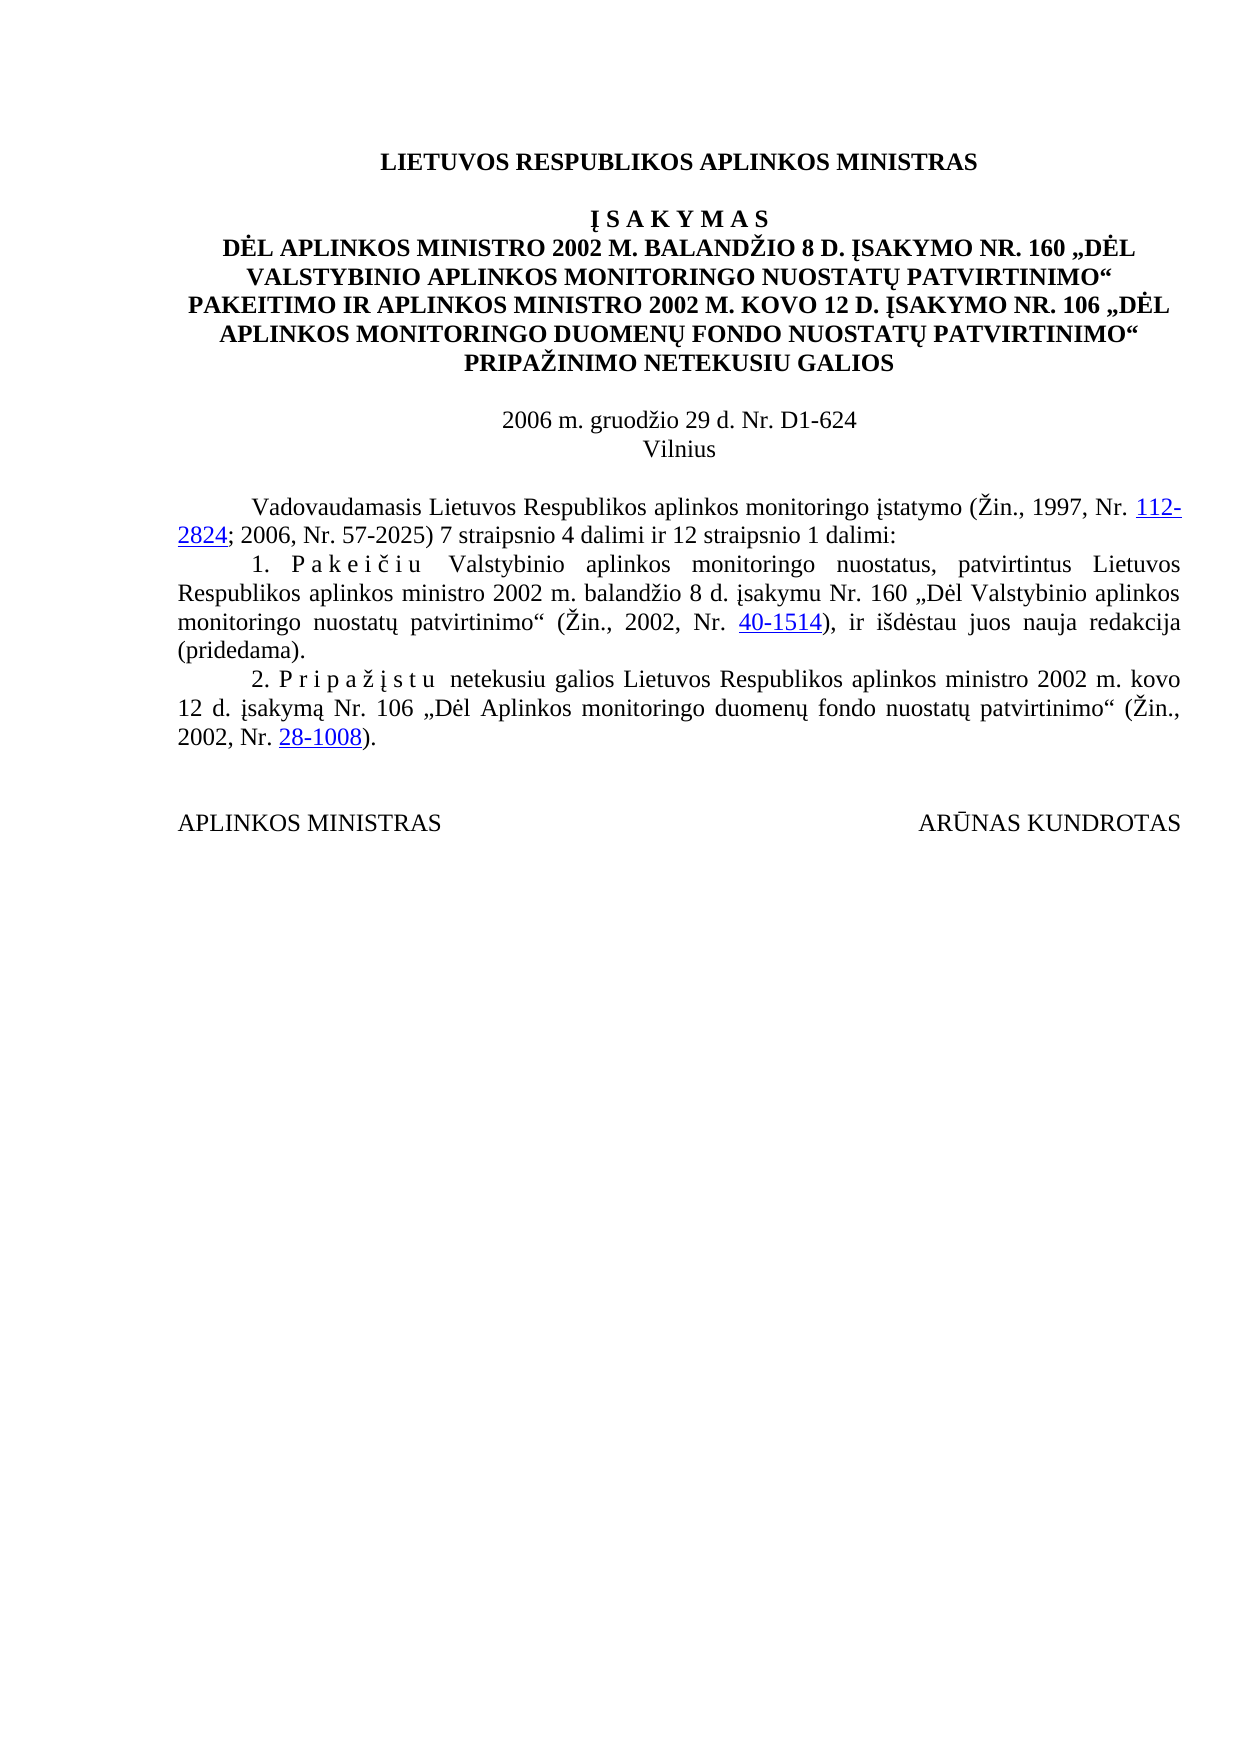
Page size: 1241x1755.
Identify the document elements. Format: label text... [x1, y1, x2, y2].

text APLINKOS MINISTRAS ARŪNAS KUNDROTAS [177, 808, 1181, 837]
text DĖL APLINKOS MINISTRO 2002 M. BALANDŽIO 8 D. ĮSAKYMO NR. 160 „DĖL VALSTYBINIO APLINKOS MONITORINGO NUOSTATŲ PATVIRTINIMO“ PAKEITIMO IR APLINKOS MINISTRO 2002 M. KOVO 12 D. ĮSAKYMO NR. 106 „DĖL APLINKOS MONITORINGO DUOMENŲ FONDO NUOSTATŲ PATVIRTINIMO“ PRIPAŽINIMO NETEKUSIU GALIOS [177, 233, 1181, 377]
text LIETUVOS RESPUBLIKOS APLINKOS MINISTRAS [177, 147, 1181, 176]
text Į S A K Y M A S [177, 204, 1181, 233]
text Vilnius [177, 434, 1181, 463]
text 1. Pakeičiu Valstybinio aplinkos monitoringo nuostatus, patvirtintus Lietuvos Respublikos aplinkos ministro 2002 m. balandžio 8 d. įsakymu Nr. 160 „Dėl Valstybinio aplinkos monitoringo nuostatų patvirtinimo“ (Žin., 2002, Nr. 40-1514), ir išdėstau juos nauja redakcija (pridedama). [177, 549, 1181, 664]
text 2006 m. gruodžio 29 d. Nr. D1-624 [177, 406, 1181, 434]
text Vadovaudamasis Lietuvos Respublikos aplinkos monitoringo įstatymo (Žin., 1997, Nr. 112-2824; 2006, Nr. 57-2025) 7 straipsnio 4 dalimi ir 12 straipsnio 1 dalimi: [177, 492, 1181, 549]
text 2. Pripažįstu netekusiu galios Lietuvos Respublikos aplinkos ministro 2002 m. kovo 12 d. įsakymą Nr. 106 „Dėl Aplinkos monitoringo duomenų fondo nuostatų patvirtinimo“ (Žin., 2002, Nr. 28-1008). [177, 664, 1181, 751]
